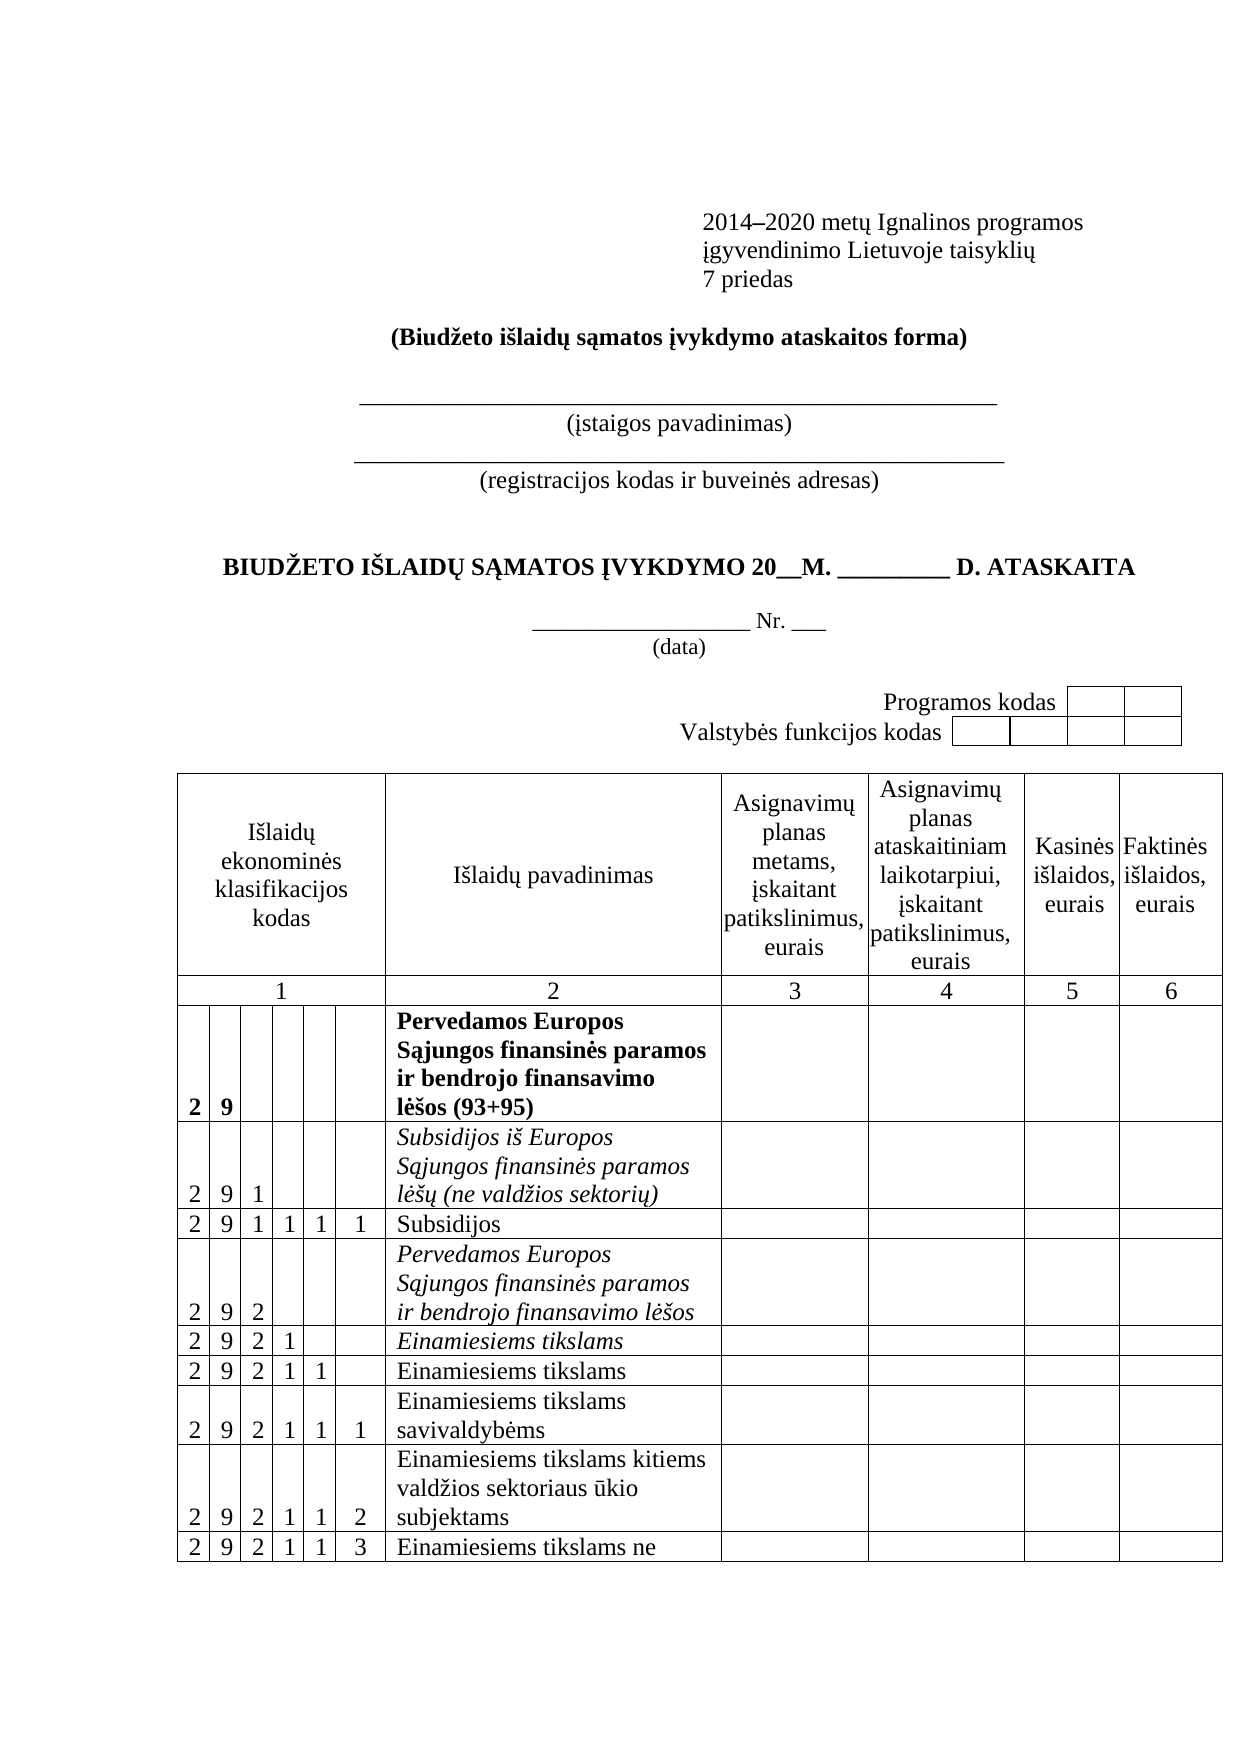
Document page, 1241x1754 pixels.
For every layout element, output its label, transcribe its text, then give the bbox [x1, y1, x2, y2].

table_cell Subsidijos iš Europos Sąjungos finansinės paramos lėšų (ne valdžios sektorių) [386, 1122, 721, 1208]
table_cell 4 [869, 976, 1024, 1005]
table_cell [304, 1239, 335, 1325]
table_cell 2 [178, 1209, 209, 1238]
table_header Asignavimų planas metams, įskaitant patikslinimus, eurais [722, 774, 868, 975]
table_cell [1125, 717, 1181, 745]
table_cell 1 [304, 1445, 335, 1531]
table_header Kasinės išlaidos, eurais [1025, 774, 1119, 975]
table_cell [1025, 1326, 1119, 1355]
table_cell [336, 1356, 385, 1385]
table_cell [869, 1006, 1024, 1121]
table_cell 9 [210, 1326, 240, 1355]
table_cell Einamiesiems tikslams [386, 1326, 721, 1355]
table_cell 1 [273, 1445, 303, 1531]
table_cell 9 [210, 1122, 240, 1208]
table_cell [1120, 1239, 1222, 1325]
table_cell Subsidijos [386, 1209, 721, 1238]
table_cell [869, 1356, 1024, 1385]
table_header Programos kodas [177, 686, 1067, 716]
table_cell Einamiesiems tikslams ne [386, 1532, 721, 1561]
table_header [1068, 687, 1124, 716]
table_cell 1 [241, 1209, 272, 1238]
table_cell [1120, 1386, 1222, 1443]
table_cell Einamiesiems tikslams [386, 1356, 721, 1385]
table_cell [304, 1326, 335, 1355]
table_cell 5 [1025, 976, 1119, 1005]
text ___________________________________________________ [177, 379, 1181, 408]
table_cell 2 [178, 1006, 209, 1121]
table_cell Valstybės funkcijos kodas [177, 716, 952, 745]
table_cell [869, 1445, 1024, 1531]
text ____________________________________________________ [177, 437, 1181, 465]
table_cell [722, 1122, 868, 1208]
table_cell 1 [273, 1209, 303, 1238]
text (registracijos kodas ir buveinės adresas) [177, 465, 1181, 494]
table_cell [273, 1122, 303, 1208]
text (įstaigos pavadinimas) [177, 408, 1181, 437]
table_cell 2 [241, 1386, 272, 1443]
table_cell [1025, 1356, 1119, 1385]
table_cell [722, 1356, 868, 1385]
table_cell [1120, 1209, 1222, 1238]
table_cell 9 [210, 1532, 240, 1561]
table_cell [241, 1006, 272, 1121]
table_cell [722, 1326, 868, 1355]
table_cell 2 [336, 1445, 385, 1531]
table_cell [1025, 1445, 1119, 1531]
table_header Išlaidų ekonominės klasifikacijos kodas [178, 774, 385, 975]
table_cell [1025, 1006, 1119, 1121]
table_cell [1025, 1209, 1119, 1238]
table_cell [1025, 1532, 1119, 1561]
table_cell 9 [210, 1006, 240, 1121]
table_cell 1 [178, 976, 385, 1005]
subtitle 7 priedas [702, 264, 1181, 293]
table_header Faktinės išlaidos, eurais [1120, 774, 1222, 975]
table_cell 1 [336, 1209, 385, 1238]
table_cell [336, 1326, 385, 1355]
table_cell 1 [304, 1532, 335, 1561]
table_cell [869, 1532, 1024, 1561]
table_cell 2 [178, 1445, 209, 1531]
table_header [1125, 687, 1181, 716]
table_cell 1 [273, 1356, 303, 1385]
table_cell [869, 1326, 1024, 1355]
table_header Asignavimų planas ataskaitiniam laikotarpiui, įskaitant patikslinimus, eurais [869, 774, 1024, 975]
table_cell [953, 717, 1009, 745]
table_cell Pervedamos Europos Sąjungos finansinės paramos ir bendrojo finansavimo lėšos [386, 1239, 721, 1325]
table_cell [1120, 1532, 1222, 1561]
table_cell 1 [304, 1356, 335, 1385]
table_cell [1025, 1386, 1119, 1443]
table_cell [304, 1122, 335, 1208]
table_cell 2 [178, 1532, 209, 1561]
table_cell [1068, 717, 1124, 745]
table_cell [1120, 1445, 1222, 1531]
table_cell [722, 1239, 868, 1325]
table_cell 2 [241, 1445, 272, 1531]
subtitle 2014–2020 metų Ignalinos programos įgyvendinimo Lietuvoje taisyklių [702, 207, 1181, 264]
text (Biudžeto išlaidų sąmatos įvykdymo ataskaitos forma) [177, 322, 1181, 350]
table_cell [273, 1239, 303, 1325]
table_cell [336, 1006, 385, 1121]
table_cell 2 [178, 1356, 209, 1385]
table_cell 1 [273, 1532, 303, 1561]
table_cell 1 [241, 1122, 272, 1208]
text (data) [177, 633, 1181, 659]
table_cell 2 [241, 1326, 272, 1355]
table_cell 1 [273, 1386, 303, 1443]
table_cell [869, 1122, 1024, 1208]
table_header Išlaidų pavadinimas [386, 774, 721, 975]
table_cell Pervedamos Europos Sąjungos finansinės paramos ir bendrojo finansavimo lėšos (93+95) [386, 1006, 721, 1121]
table_cell [1120, 1122, 1222, 1208]
table_cell 9 [210, 1356, 240, 1385]
table_cell [304, 1006, 335, 1121]
table_cell [722, 1532, 868, 1561]
table_cell 1 [273, 1326, 303, 1355]
table_cell Einamiesiems tikslams kitiems valdžios sektoriaus ūkio subjektams [386, 1445, 721, 1531]
table_cell 3 [722, 976, 868, 1005]
table_cell [722, 1006, 868, 1121]
table_cell 2 [178, 1326, 209, 1355]
table_cell [869, 1239, 1024, 1325]
table_cell [336, 1239, 385, 1325]
table_cell 9 [210, 1239, 240, 1325]
table_cell 9 [210, 1209, 240, 1238]
table_cell 9 [210, 1386, 240, 1443]
table_cell [722, 1386, 868, 1443]
table_cell [1011, 717, 1067, 745]
table_cell [1120, 1326, 1222, 1355]
table_cell [1120, 1356, 1222, 1385]
table_cell [273, 1006, 303, 1121]
text BIUDŽETO IŠLAIDŲ SĄMATOS ĮVYKDYMO 20__M. _________ D. ATASKAITA [177, 552, 1181, 580]
table_cell 6 [1120, 976, 1222, 1005]
table_cell 2 [178, 1386, 209, 1443]
table_cell 2 [178, 1239, 209, 1325]
table_cell [336, 1122, 385, 1208]
table_cell [869, 1209, 1024, 1238]
table_cell 2 [178, 1122, 209, 1208]
table_cell 2 [241, 1356, 272, 1385]
table_cell [1120, 1006, 1222, 1121]
table_cell 2 [241, 1532, 272, 1561]
table_cell 3 [336, 1532, 385, 1561]
table_cell 1 [304, 1209, 335, 1238]
table_cell [722, 1209, 868, 1238]
table_cell 1 [336, 1386, 385, 1443]
table_cell Einamiesiems tikslams savivaldybėms [386, 1386, 721, 1443]
table_cell 2 [386, 976, 721, 1005]
table_cell 2 [241, 1239, 272, 1325]
table_cell [1025, 1122, 1119, 1208]
table_cell [869, 1386, 1024, 1443]
text ___________________ Nr. ___ [177, 607, 1181, 633]
table_cell [1025, 1239, 1119, 1325]
table_cell 9 [210, 1445, 240, 1531]
table_cell 1 [304, 1386, 335, 1443]
table_cell [722, 1445, 868, 1531]
